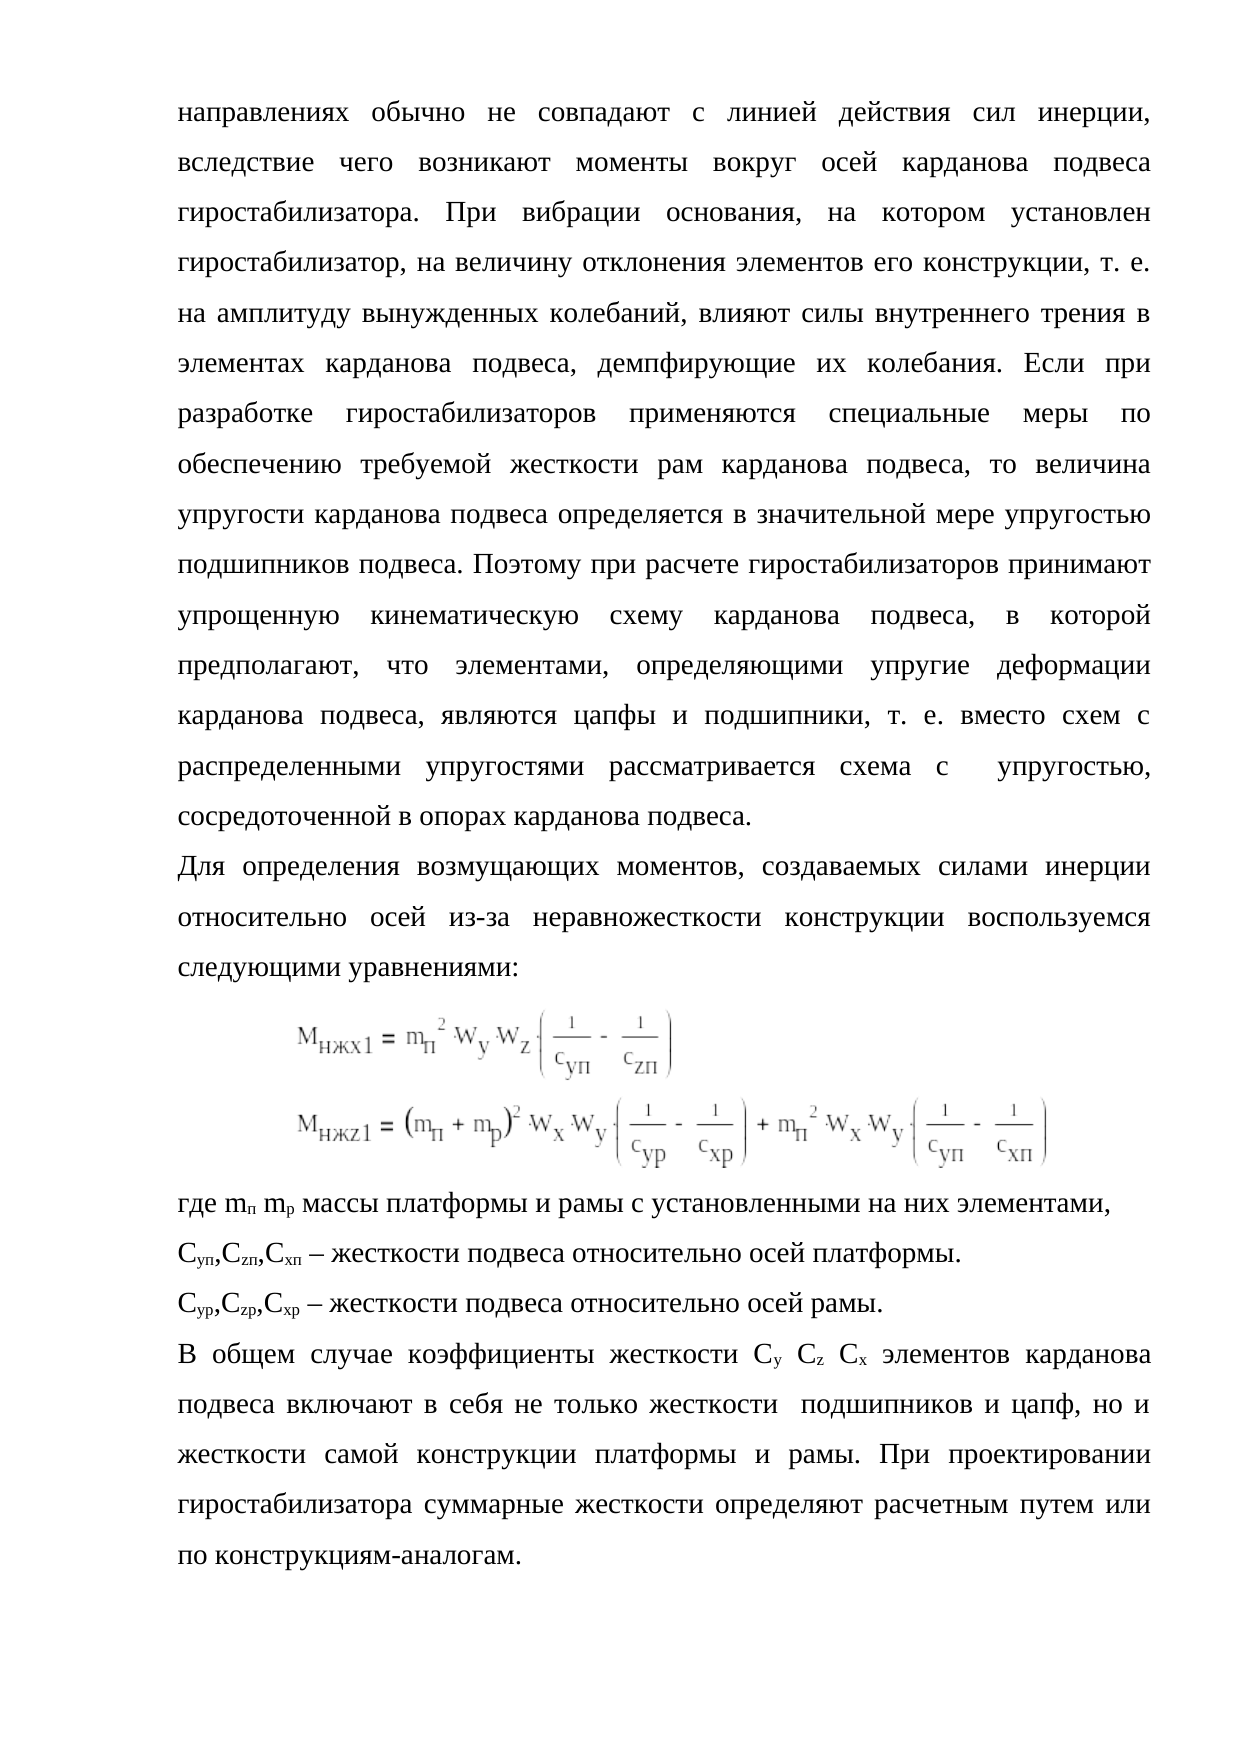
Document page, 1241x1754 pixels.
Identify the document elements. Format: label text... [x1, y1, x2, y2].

text В общем случае коэффициенты жесткости Су Сz Сx элементов карданова подвеса включают в себя не только жесткости подшипников и цапф, но и жесткости самой конструкции платформы и рамы. При проектировании гиростабилизатора суммарные жесткости определяют расчетным путем или по конструкциям-аналогам. [177, 1336, 1152, 1571]
text Суп,Сzп,Сxп – жесткости подвеса относительно осей платформы. [177, 1235, 1152, 1269]
text Для определения возмущающих моментов, создаваемых силами инерции относительно осей из-за неравножесткости конструкции воспользуемся следующими уравнениями: [177, 848, 1152, 982]
text Сур,Сzр,Сxр – жесткости подвеса относительно осей рамы. [177, 1285, 1152, 1319]
text где mп mр массы платформы и рамы с установленными на них элементами, [177, 1185, 1152, 1218]
text направлениях обычно не совпадают с линией действия сил инерции, вследствие чего возникают моменты вокруг осей карданова подвеса гиростабилизатора. При вибрации основания, на котором установлен гиростабилизатор, на величину отклонения элементов его конструкции, т. е. на амплитуду вынужденных колебаний, влияют силы внутреннего трения в элементах карданова подвеса, демпфирующие их колебания. Если при разработке гиростабилизаторов применяются специальные меры по обеспечению требуемой жесткости рам карданова подвеса, то величина упругости карданова подвеса определяется в значительной мере упругостью подшипников подвеса. Поэтому при расчете гиростабилизаторов принимают упрощенную кинематическую схему карданова подвеса, в которой предполагают, что элементами, определяющими упругие деформации карданова подвеса, являются цапфы и подшипники, т. е. вместо схем с распределенными упругостями рассматривается схема с упругостью, сосредоточенной в опорах карданова подвеса. [177, 94, 1152, 832]
